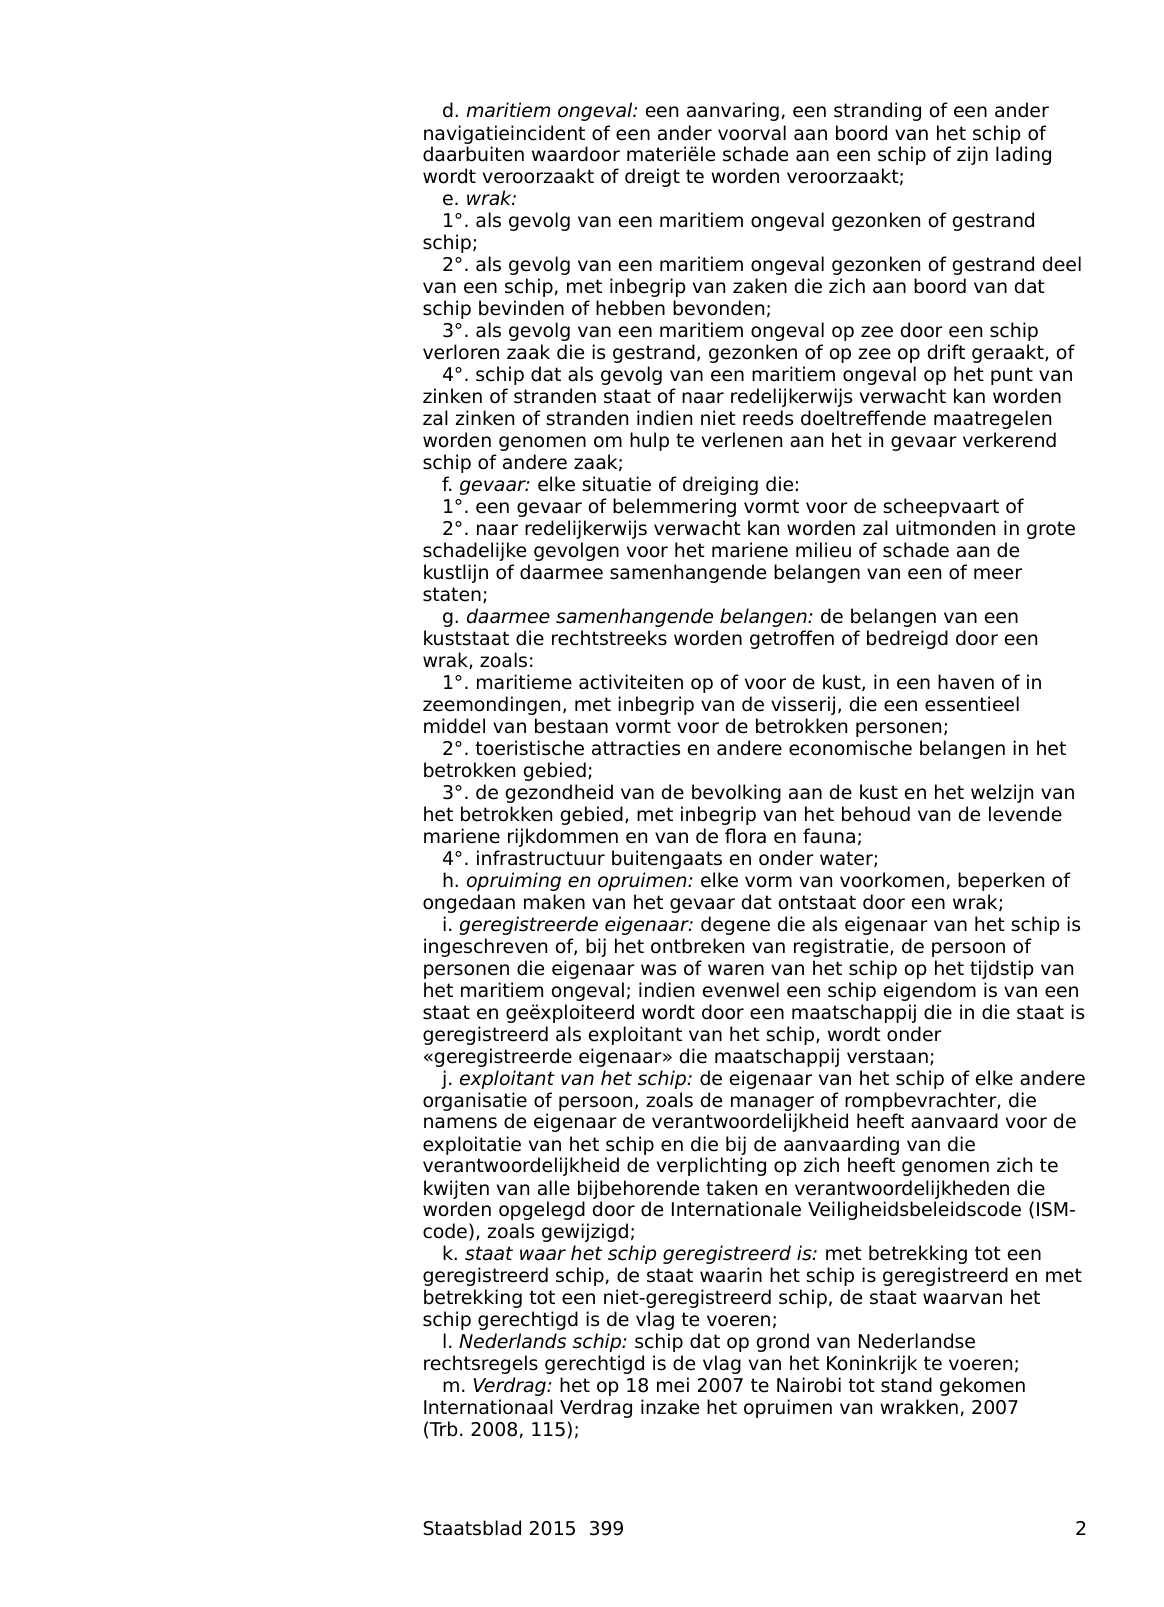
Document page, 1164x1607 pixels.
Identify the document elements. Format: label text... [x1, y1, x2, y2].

text g. daarmee samenhangende belangen: de belangen van een kuststaat die rechtstreeks worden getroffen of bedreigd door een wrak, zoals: [422, 606, 1087, 672]
text d. maritiem ongeval: een aanvaring, een stranding of een ander navigatieincident of een ander voorval aan boord van het schip of daarbuiten waardoor materiële schade aan een schip of zijn lading wordt veroorzaakt of dreigt te worden veroorzaakt; [422, 100, 1087, 188]
text 4°. schip dat als gevolg van een maritiem ongeval op het punt van zinken of stranden staat of naar redelijkerwijs verwacht kan worden zal zinken of stranden indien niet reeds doeltreffende maatregelen worden genomen om hulp te verlenen aan het in gevaar verkerend schip of andere zaak; [422, 364, 1087, 474]
text 2°. naar redelijkerwijs verwacht kan worden zal uitmonden in grote schadelijke gevolgen voor het mariene milieu of schade aan de kustlijn of daarmee samenhangende belangen van een of meer staten; [422, 518, 1087, 606]
text m. Verdrag: het op 18 mei 2007 te Nairobi tot stand gekomen Internationaal Verdrag inzake het opruimen van wrakken, 2007 (Trb. 2008, 115); [422, 1375, 1087, 1441]
text 3°. de gezondheid van de bevolking aan de kust en het welzijn van het betrokken gebied, met inbegrip van het behoud van de levende mariene rijkdommen en van de flora en fauna; [422, 782, 1087, 848]
text f. gevaar: elke situatie of dreiging die: [422, 474, 1087, 496]
text e. wrak: [422, 188, 1087, 210]
text 1°. maritieme activiteiten op of voor de kust, in een haven of in zeemondingen, met inbegrip van de visserij, die een essentieel middel van bestaan vormt voor de betrokken personen; [422, 672, 1087, 738]
text 1°. een gevaar of belemmering vormt voor de scheepvaart of [422, 496, 1087, 518]
text 2°. toeristische attracties en andere economische belangen in het betrokken gebied; [422, 738, 1087, 782]
text 4°. infrastructuur buitengaats en onder water; [422, 848, 1087, 870]
text 1°. als gevolg van een maritiem ongeval gezonken of gestrand schip; [422, 210, 1087, 254]
text l. Nederlands schip: schip dat op grond van Nederlandse rechtsregels gerechtigd is de vlag van het Koninkrijk te voeren; [422, 1331, 1087, 1375]
text 3°. als gevolg van een maritiem ongeval op zee door een schip verloren zaak die is gestrand, gezonken of op zee op drift geraakt, of [422, 320, 1087, 364]
text 2°. als gevolg van een maritiem ongeval gezonken of gestrand deel van een schip, met inbegrip van zaken die zich aan boord van dat schip bevinden of hebben bevonden; [422, 254, 1087, 320]
text k. staat waar het schip geregistreerd is: met betrekking tot een geregistreerd schip, de staat waarin het schip is geregistreerd en met betrekking tot een niet-geregistreerd schip, de staat waarvan het schip gerechtigd is de vlag te voeren; [422, 1243, 1087, 1331]
text h. opruiming en opruimen: elke vorm van voorkomen, beperken of ongedaan maken van het gevaar dat ontstaat door een wrak; [422, 870, 1087, 914]
text i. geregistreerde eigenaar: degene die als eigenaar van het schip is ingeschreven of, bij het ontbreken van registratie, de persoon of personen die eigenaar was of waren van het schip op het tijdstip van het maritiem ongeval; indien evenwel een schip eigendom is van een staat en geëxploiteerd wordt door een maatschappij die in die staat is geregistreerd als exploitant van het schip, wordt onder «geregistreerde eigenaar» die maatschappij verstaan; [422, 914, 1087, 1067]
text j. exploitant van het schip: de eigenaar van het schip of elke andere organisatie of persoon, zoals de manager of rompbevrachter, die namens de eigenaar de verantwoordelijkheid heeft aanvaard voor de exploitatie van het schip en die bij de aanvaarding van die verantwoordelijkheid de verplichting op zich heeft genomen zich te kwijten van alle bijbehorende taken en verantwoordelijkheden die worden opgelegd door de Internationale Veiligheidsbeleidscode (ISM-code), zoals gewijzigd; [422, 1067, 1087, 1243]
